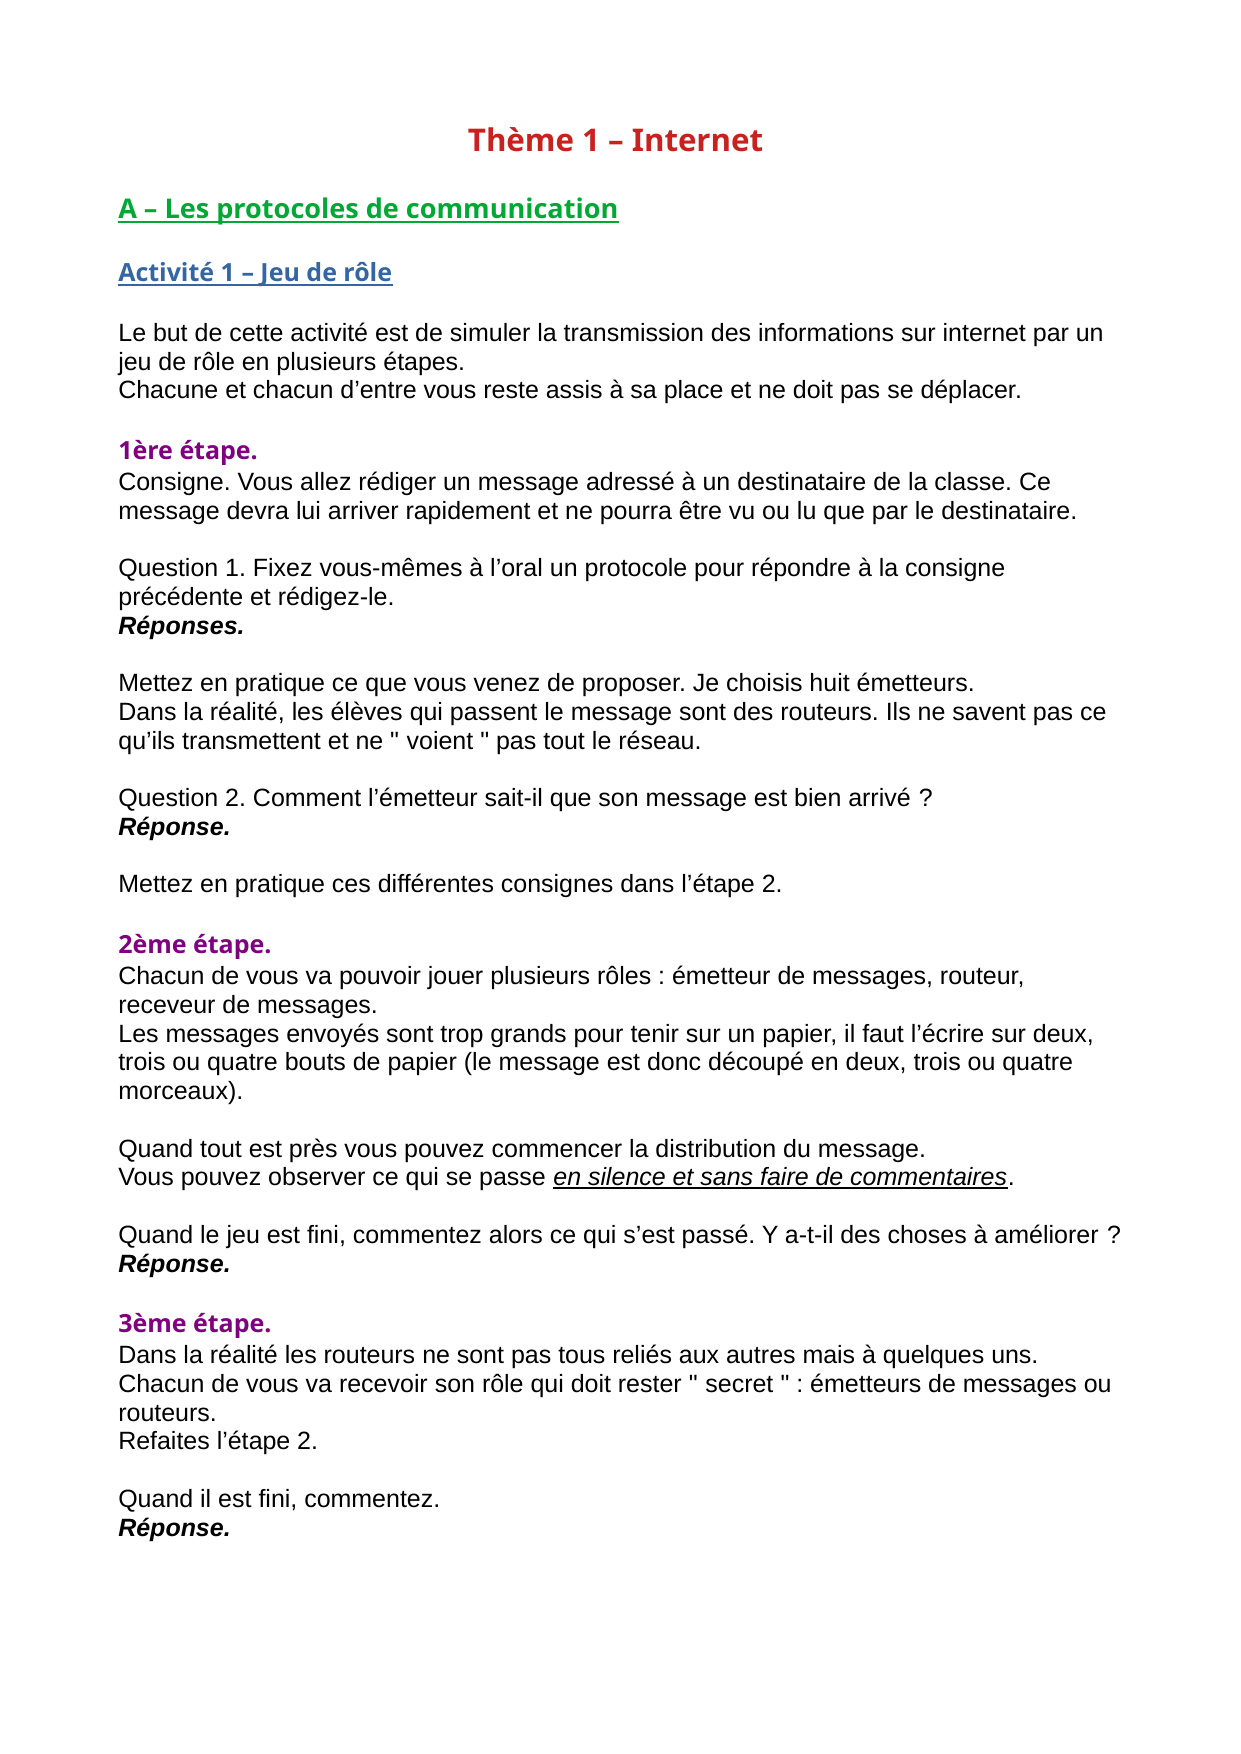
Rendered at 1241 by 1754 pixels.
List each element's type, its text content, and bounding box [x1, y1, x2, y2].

text Refaites l’étape 2. [118, 1426, 1122, 1455]
text Quand tout est près vous pouvez commencer la distribution du message. [118, 1133, 1122, 1162]
text Quand il est fini, commentez. [118, 1484, 1122, 1513]
text Chacun de vous va recevoir son rôle qui doit rester " secret " : émetteurs de messages ou routeurs. [118, 1369, 1122, 1426]
text Quand le jeu est fini, commentez alors ce qui s’est passé. Y a-t-il des choses à améliorer ? [118, 1220, 1122, 1248]
text Réponse. [118, 812, 1122, 841]
text Dans la réalité les routeurs ne sont pas tous reliés aux autres mais à quelques uns. [118, 1340, 1122, 1369]
text Chacun de vous va pouvoir jouer plusieurs rôles : émetteur de messages, routeur, receveur de messages. [118, 961, 1122, 1018]
text Question 2. Comment l’émetteur sait-il que son message est bien arrivé ? [118, 783, 1122, 812]
text Chacune et chacun d’entre vous reste assis à sa place et ne doit pas se déplacer. [118, 375, 1122, 404]
text Réponse. [118, 1513, 1122, 1541]
text Les messages envoyés sont trop grands pour tenir sur un papier, il faut l’écrire sur deux, trois ou quatre bouts de papier (le message est donc découpé en deux, trois ou quatre morceaux). [118, 1018, 1122, 1105]
text Mettez en pratique ce que vous venez de proposer. Je choisis huit émetteurs. [118, 668, 1122, 697]
text Réponse. [118, 1248, 1122, 1277]
text Consigne. Vous allez rédiger un message adressé à un destinataire de la classe. Ce message devra lui arriver rapidement et ne pourra être vu ou lu que par le destinataire. [118, 467, 1122, 524]
text Vous pouvez observer ce qui se passe en silence et sans faire de commentaires. [118, 1162, 1122, 1191]
text Réponses. [118, 611, 1122, 639]
text Le but de cette activité est de simuler la transmission des informations sur internet par un jeu de rôle en plusieurs étapes. [118, 318, 1122, 375]
text Dans la réalité, les élèves qui passent le message sont des routeurs. Ils ne savent pas ce qu’ils transmettent et ne " voient " pas tout le réseau. [118, 697, 1122, 754]
text Activité 1 – Jeu de rôle [118, 255, 1122, 289]
text 2ème étape. [118, 927, 1122, 961]
text 1ère étape. [118, 433, 1122, 467]
text A – Les protocoles de communication [118, 189, 1122, 226]
text 3ème étape. [118, 1306, 1122, 1340]
text Mettez en pratique ces différentes consignes dans l’étape 2. [118, 869, 1122, 898]
text Thème 1 – Internet [118, 118, 1122, 161]
text Question 1. Fixez vous-mêmes à l’oral un protocole pour répondre à la consigne précédente et rédigez-le. [118, 553, 1122, 611]
